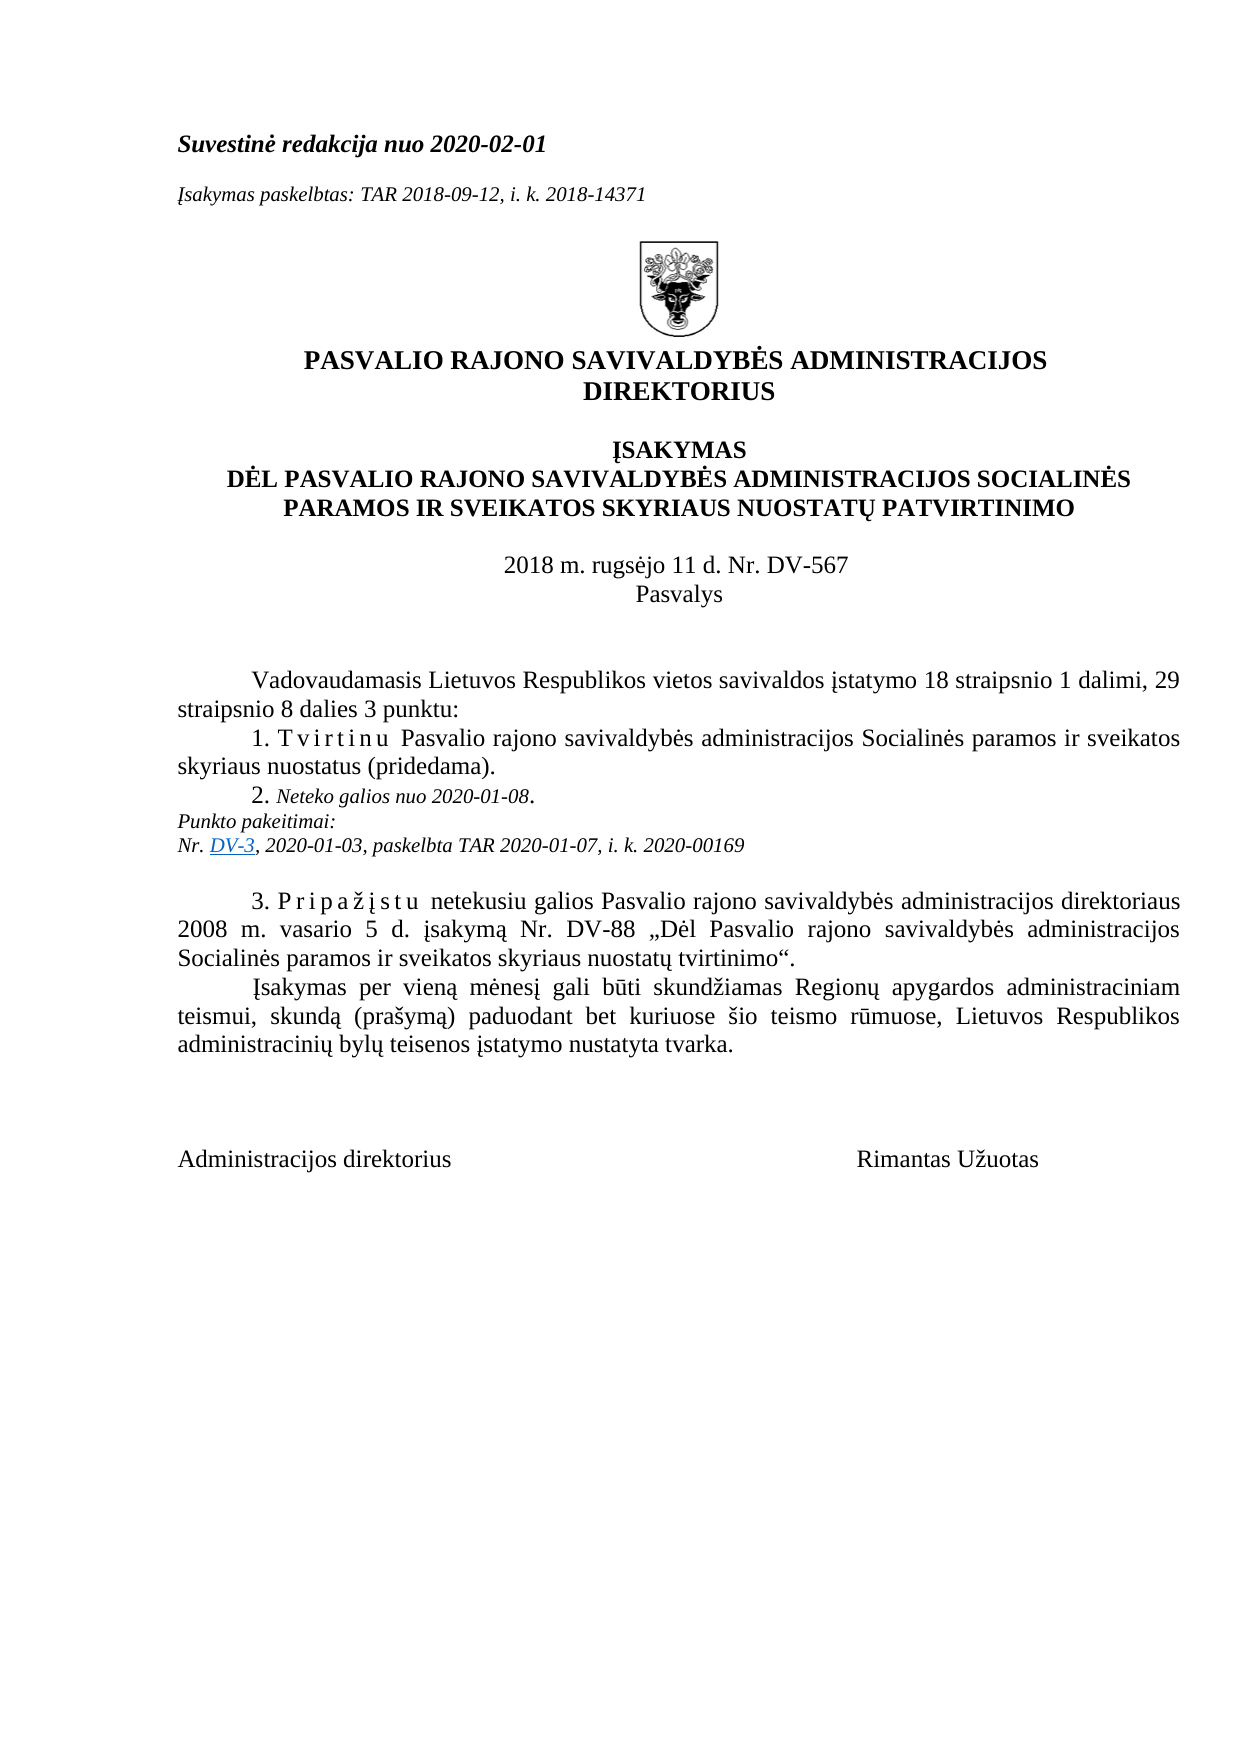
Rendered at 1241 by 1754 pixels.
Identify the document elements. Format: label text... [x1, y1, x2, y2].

text Įsakymas [177, 435, 1181, 464]
text Suvestinė redakcija nuo 2020-02-01 [177, 129, 1181, 158]
text Įsakymas paskelbtas: TAR 2018-09-12, i. k. 2018-14371 [177, 182, 1181, 206]
text Dėl PASVALIO RAJONO SAVIVALDYBĖS ADMINISTRACIJOS SOCIALINĖS PARAMOS IR SVEIKATOS SKYRIAUS NUOSTATŲ PATVIRTINIMO [177, 464, 1181, 521]
text direktorius [177, 375, 1181, 406]
text Punkto pakeitimai: [177, 809, 1181, 833]
text Pasvalio rajono savivaldybės administracijos [177, 344, 1181, 375]
text Vadovaudamasis Lietuvos Respublikos vietos savivaldos įstatymo 18 straipsnio 1 dalimi, 29 straipsnio 8 dalies 3 punktu: [177, 665, 1181, 723]
text 1. Tvirtinu Pasvalio rajono savivaldybės administracijos Socialinės paramos ir sveikatos skyriaus nuostatus (pridedama). [177, 723, 1181, 780]
text 2. Neteko galios nuo 2020-01-08. [177, 780, 1181, 809]
text Įsakymas per vieną mėnesį gali būti skundžiamas Regionų apygardos administraciniam teismui, skundą (prašymą) paduodant bet kuriuose šio teismo rūmuose, Lietuvos Respublikos administracinių bylų teisenos įstatymo nustatyta tvarka. [177, 972, 1181, 1058]
text Nr. DV-3, 2020-01-03, paskelbta TAR 2020-01-07, i. k. 2020-00169 [177, 833, 1181, 857]
text Administracijos direktorius Rimantas Užuotas [177, 1144, 1181, 1173]
text Pasvalys [177, 579, 1181, 608]
text 3. Pripažįstu netekusiu galios Pasvalio rajono savivaldybės administracijos direktoriaus 2008 m. vasario 5 d. įsakymą Nr. DV-88 „Dėl Pasvalio rajono savivaldybės administracijos Socialinės paramos ir sveikatos skyriaus nuostatų tvirtinimo“. [177, 886, 1181, 972]
text 2018 m. rugsėjo 11 d. Nr. DV-567 [177, 550, 1181, 579]
